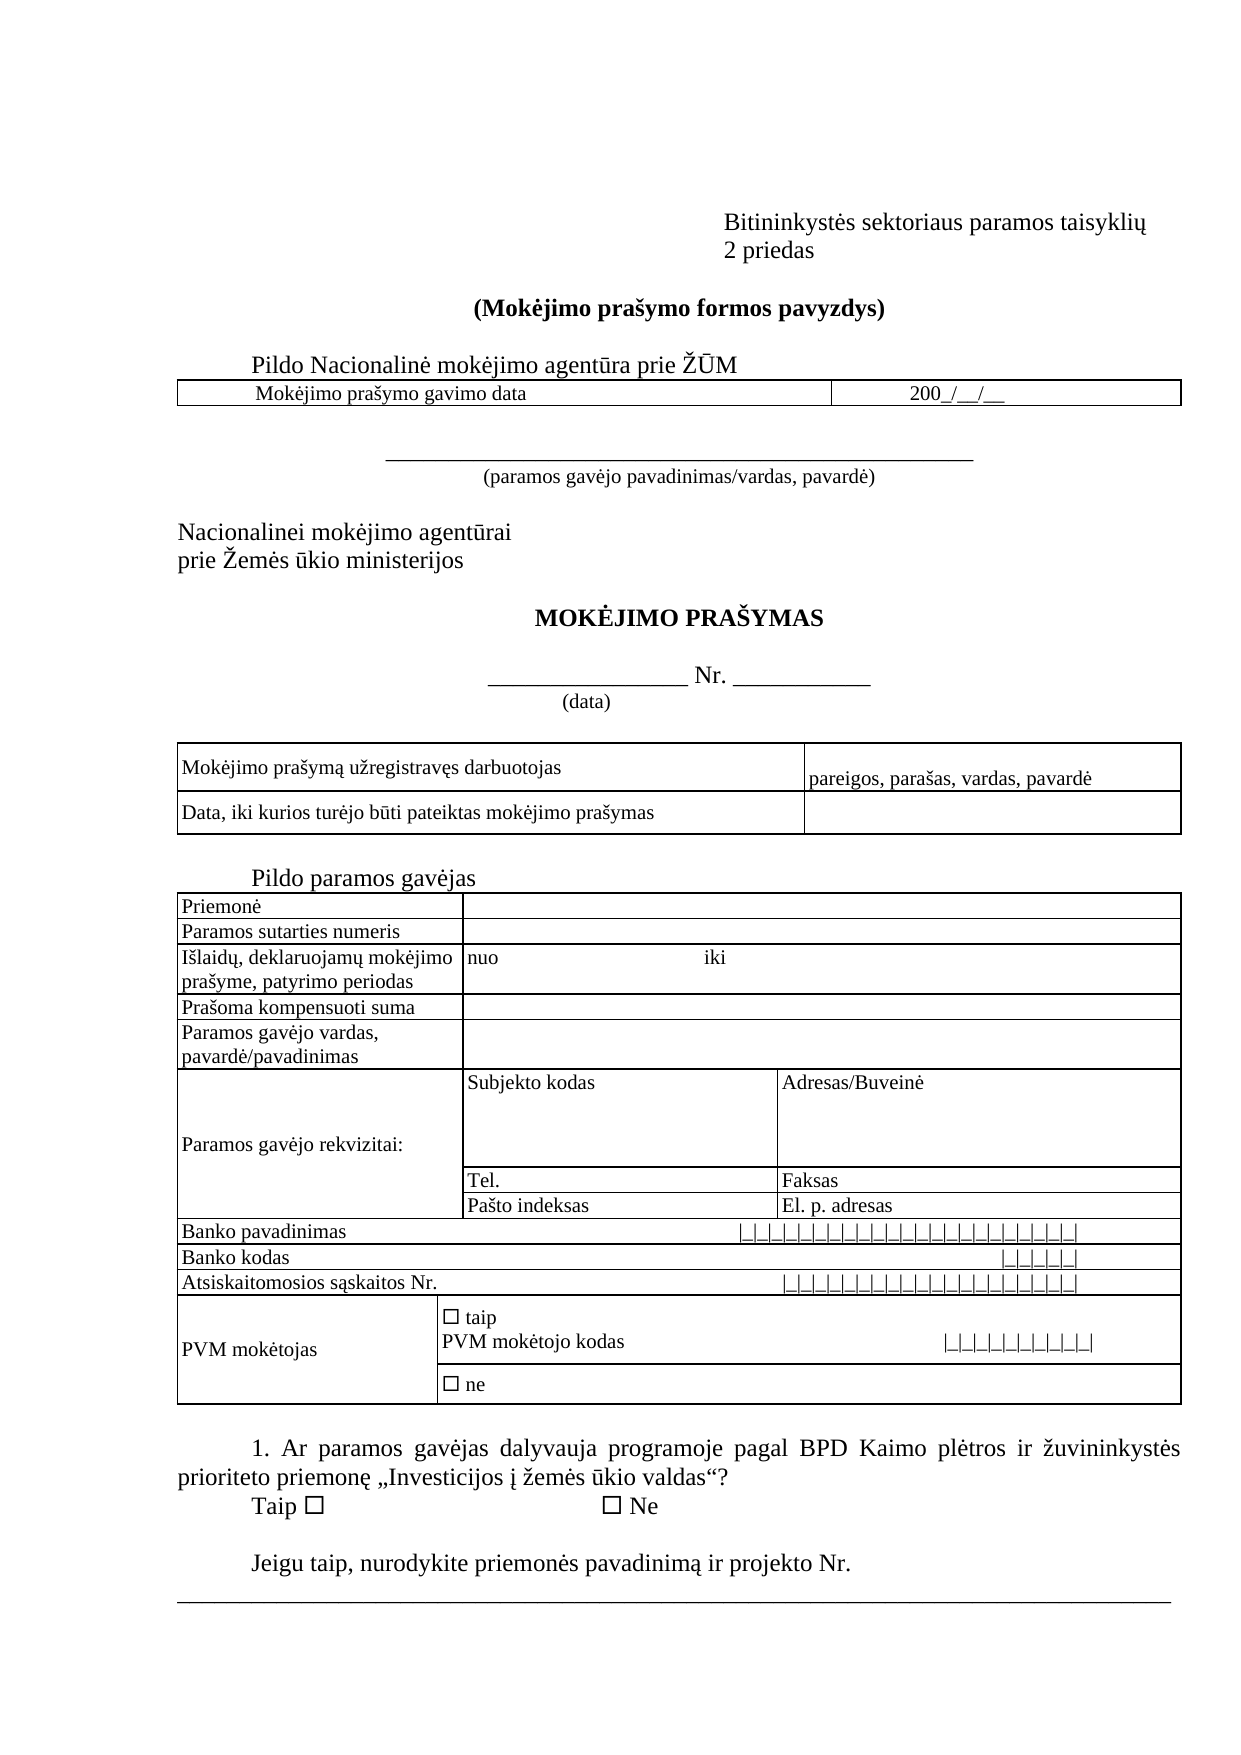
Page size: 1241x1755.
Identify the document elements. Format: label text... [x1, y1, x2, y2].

table_cell [464, 919, 1180, 943]
table_cell iki [700, 945, 1180, 993]
text Taip   Ne [177, 1491, 1181, 1519]
table_header Priemonė [178, 894, 462, 918]
table_cell Paramos gavėjo vardas, pavardė/pavadinimas [178, 1020, 462, 1068]
table_cell [464, 995, 1180, 1019]
table_cell Subjekto kodas [464, 1070, 777, 1166]
text Pildo paramos gavėjas [177, 863, 1181, 892]
text (paramos gavėjo pavadinimas/vardas, pavardė) [177, 464, 1181, 488]
text _______________________________________________ [177, 435, 1181, 464]
table_cell Adresas/Buveinė [778, 1070, 1180, 1166]
table_cell Išlaidų, deklaruojamų mokėjimo prašyme, patyrimo periodas [178, 945, 462, 993]
text prie Žemės ūkio ministerijos [177, 545, 1181, 574]
table_cell Prašoma kompensuoti suma [178, 995, 462, 1019]
table_header Mokėjimo prašymo gavimo data [178, 381, 831, 405]
table_cell [805, 792, 1180, 833]
text (data) [177, 689, 1181, 713]
table_cell Banko pavadinimas |_|_|_|_|_|_|_|_|_|_|_|_|_|_|_|_|_|_|_|_|_|_|_| [178, 1219, 1180, 1243]
text Nacionalinei mokėjimo agentūrai [177, 517, 1181, 545]
text 2 priedas [649, 235, 1181, 264]
table_cell Paramos gavėjo rekvizitai: [178, 1070, 462, 1217]
table_cell  taip PVM mokėtojo kodas |_|_|_|_|_|_|_|_|_|_| [438, 1296, 1180, 1363]
text ________________ Nr. ___________ [177, 660, 1181, 689]
table_cell Data, iki kurios turėjo būti pateiktas mokėjimo prašymas [178, 792, 804, 833]
table_cell Atsiskaitomosios sąskaitos Nr. |_|_|_|_|_|_|_|_|_|_|_|_|_|_|_|_|_|_|_|_| [178, 1270, 1180, 1294]
table_cell [464, 1020, 1180, 1068]
table_header pareigos, parašas, vardas, pavardė [805, 744, 1180, 790]
table_cell nuo [464, 945, 700, 993]
table_cell Paramos sutarties numeris [178, 919, 462, 943]
table_header Mokėjimo prašymą užregistravęs darbuotojas [178, 744, 804, 790]
table_cell Pašto indeksas [464, 1193, 777, 1217]
text (Mokėjimo prašymo formos pavyzdys) [177, 293, 1181, 322]
text Jeigu taip, nurodykite priemonės pavadinimą ir projekto Nr. [177, 1548, 1181, 1577]
text Pildo Nacionalinė mokėjimo agentūra prie ŽŪM [177, 350, 1181, 379]
table_cell Banko kodas |_|_|_|_|_| [178, 1245, 1180, 1269]
table_cell PVM mokėtojas [178, 1296, 437, 1403]
table_header [464, 894, 1180, 918]
text MOKĖJIMO PRAŠYMAS [177, 603, 1181, 632]
table_cell El. p. adresas [778, 1193, 1180, 1217]
text 1. Ar paramos gavėjas dalyvauja programoje pagal BPD Kaimo plėtros ir žuvininkystės prioriteto priemonę „Investicijos į žemės ūkio valdas“? [177, 1433, 1181, 1491]
text Bitininkystės sektoriaus paramos taisyklių [649, 207, 1181, 235]
table_header 200_/__/__ [832, 381, 1180, 405]
table_cell  ne [438, 1365, 1180, 1403]
table_cell Tel. [464, 1168, 777, 1192]
table_cell Faksas [778, 1168, 1180, 1192]
